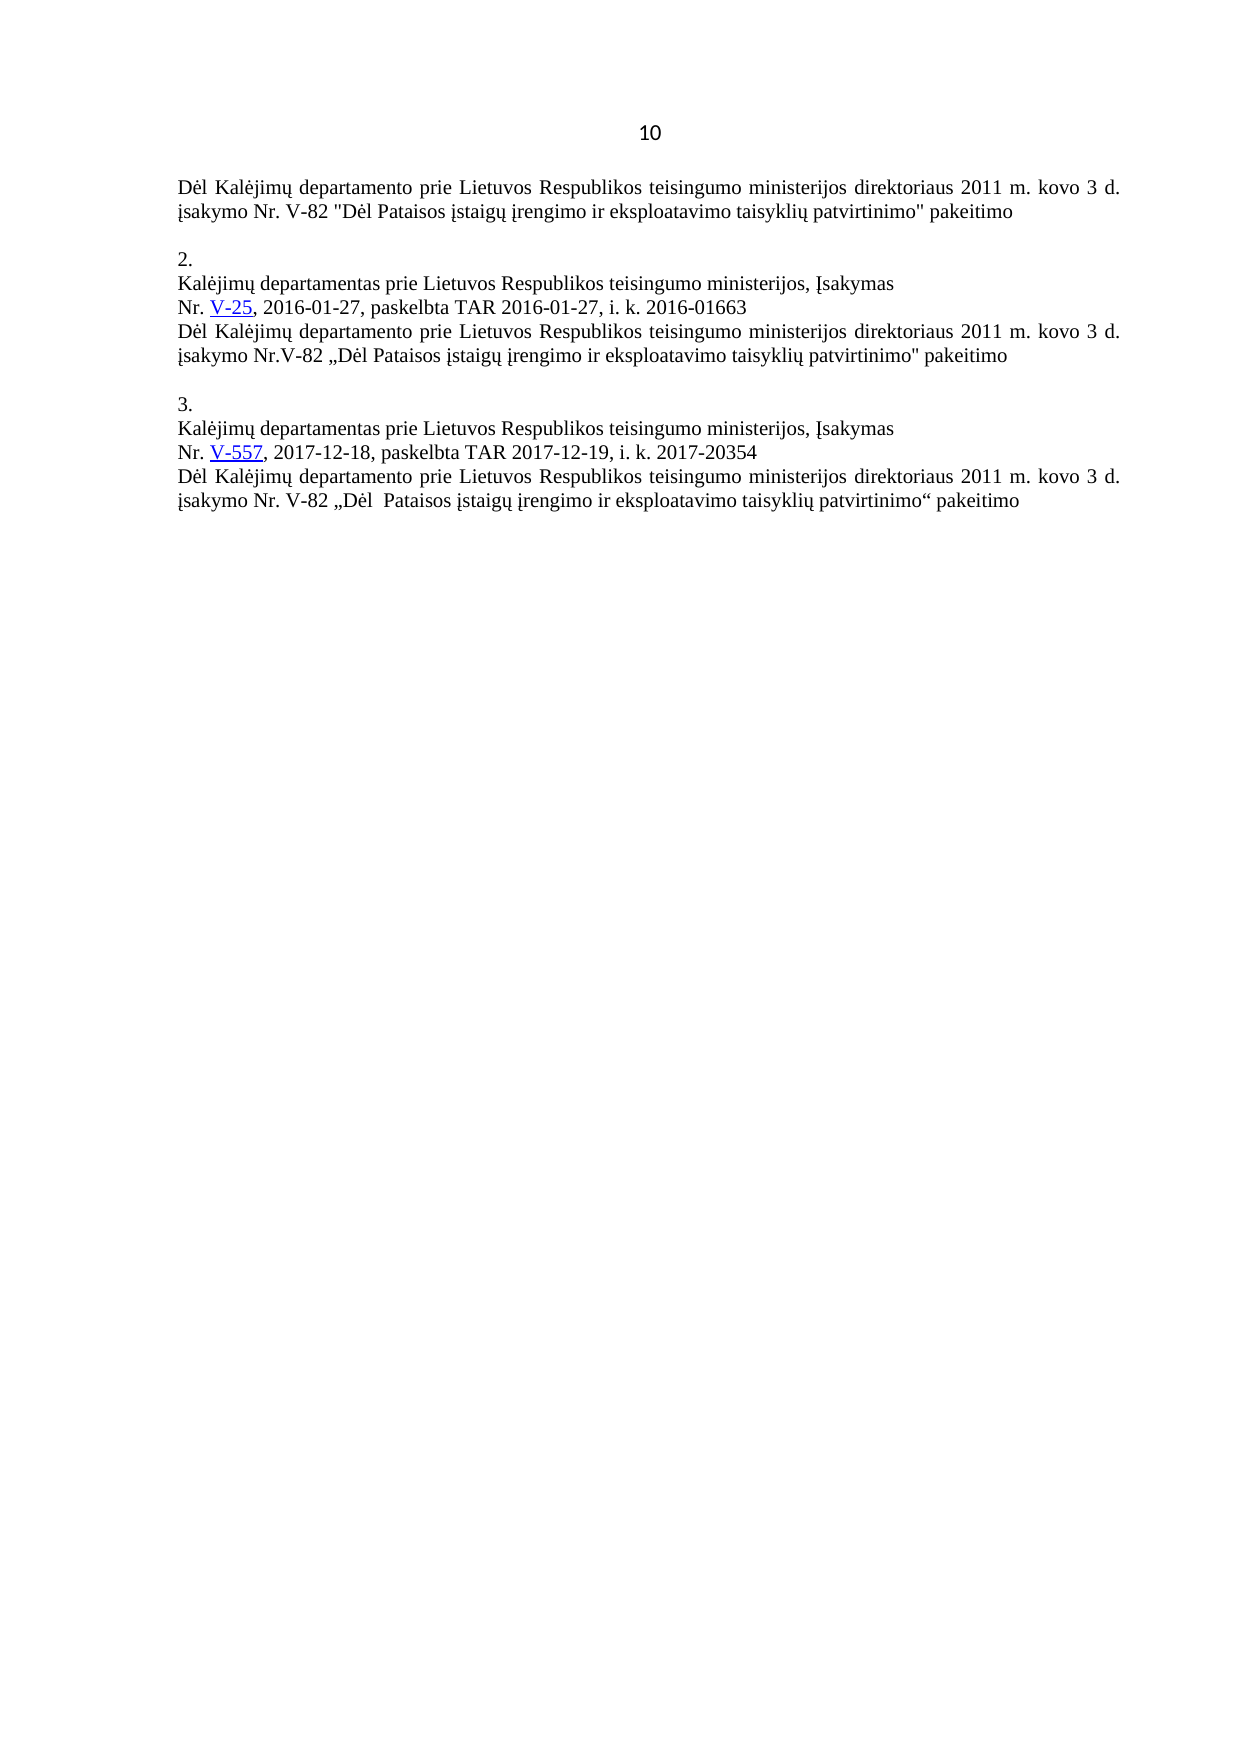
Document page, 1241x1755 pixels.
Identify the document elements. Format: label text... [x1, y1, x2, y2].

text Nr. V-557, 2017-12-18, paskelbta TAR 2017-12-19, i. k. 2017-20354 [177, 439, 1122, 464]
text Dėl Kalėjimų departamento prie Lietuvos Respublikos teisingumo ministerijos direktoriaus 2011 m. kovo 3 d. įsakymo Nr.V-82 „Dėl Pataisos įstaigų įrengimo ir eksploatavimo taisyklių patvirtinimo'' pakeitimo [177, 319, 1122, 367]
text Kalėjimų departamentas prie Lietuvos Respublikos teisingumo ministerijos, Įsakymas [177, 271, 1122, 295]
text Dėl Kalėjimų departamento prie Lietuvos Respublikos teisingumo ministerijos direktoriaus 2011 m. kovo 3 d. įsakymo Nr. V-82 "Dėl Pataisos įstaigų įrengimo ir eksploatavimo taisyklių patvirtinimo" pakeitimo [177, 175, 1122, 223]
text Kalėjimų departamentas prie Lietuvos Respublikos teisingumo ministerijos, Įsakymas [177, 416, 1122, 439]
text Nr. V-25, 2016-01-27, paskelbta TAR 2016-01-27, i. k. 2016-01663 [177, 295, 1122, 319]
text Dėl Kalėjimų departamento prie Lietuvos Respublikos teisingumo ministerijos direktoriaus 2011 m. kovo 3 d. įsakymo Nr. V-82 „Dėl Pataisos įstaigų įrengimo ir eksploatavimo taisyklių patvirtinimo“ pakeitimo [177, 464, 1122, 512]
text 2. [177, 247, 1122, 271]
text 3. [177, 391, 1122, 416]
